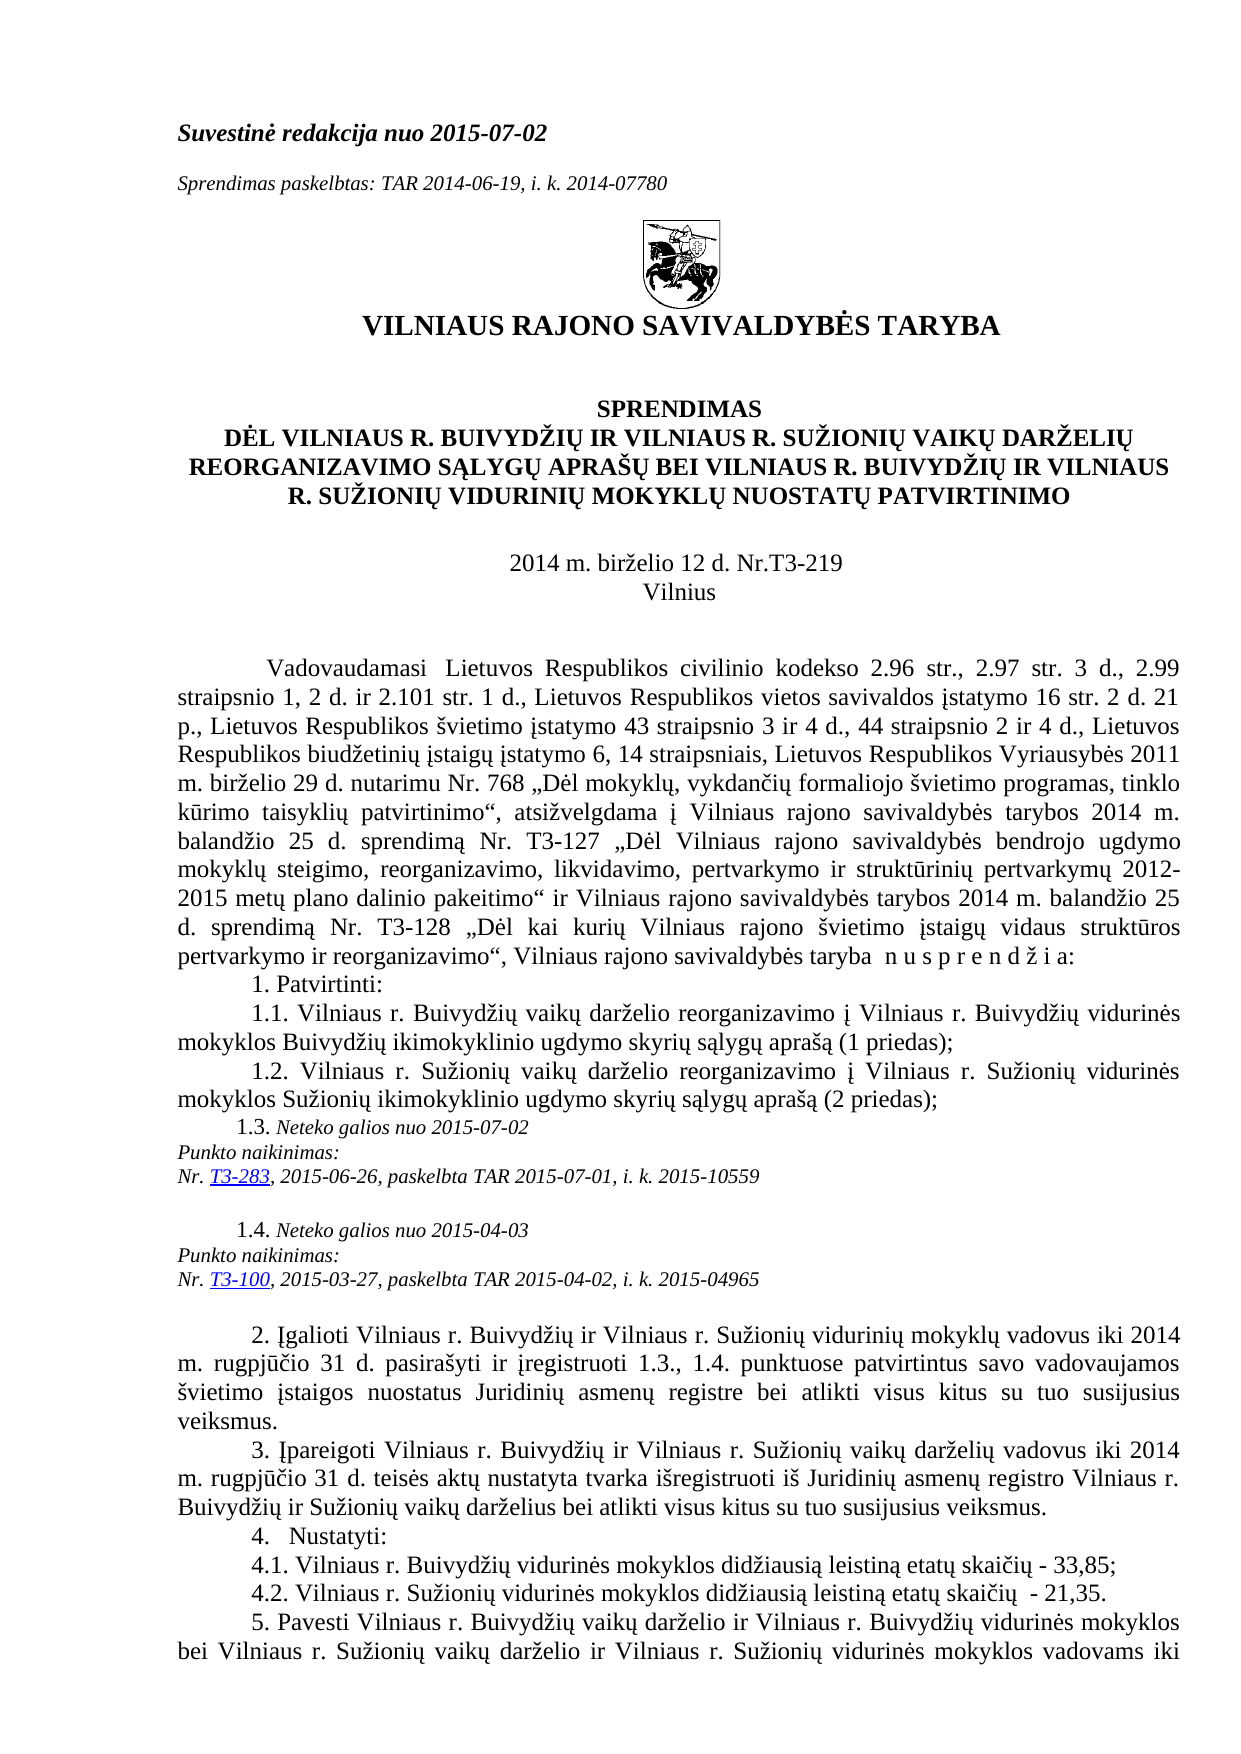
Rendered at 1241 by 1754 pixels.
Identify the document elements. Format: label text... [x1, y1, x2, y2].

text 4.2. Vilniaus r. Sužionių vidurinės mokyklos didžiausią leistiną etatų skaičių - 21,35. [177, 1578, 1181, 1607]
text DĖL vILNIAUS R. BUIVYDŽIŲ IR VILNIAUS R. SUŽIONIŲ VAIKŲ DARŽELIŲ REORGANIZAVIMO SĄLYGŲ APRAŠŲ BEI VILNIAUS R. BUIVYDŽIŲ IR VILNIAUS R. SUŽIONIŲ VIDURINIŲ MOKYKLŲ NUOSTATŲ PATVIRTINIMO [177, 423, 1181, 509]
text 4.1. Vilniaus r. Buivydžių vidurinės mokyklos didžiausią leistiną etatų skaičių - 33,85; [177, 1550, 1181, 1578]
text 5. Pavesti Vilniaus r. Buivydžių vaikų darželio ir Vilniaus r. Buivydžių vidurinės mokyklos bei Vilniaus r. Sužionių vaikų darželio ir Vilniaus r. Sužionių vidurinės mokyklos vadovams iki [177, 1607, 1181, 1665]
text 3. Įpareigoti Vilniaus r. Buivydžių ir Vilniaus r. Sužionių vaikų darželių vadovus iki 2014 m. rugpjūčio 31 d. teisės aktų nustatyta tvarka išregistruoti iš Juridinių asmenų registro Vilniaus r. Buivydžių ir Sužionių vaikų darželius bei atlikti visus kitus su tuo susijusius veiksmus. [177, 1435, 1181, 1521]
text 2. Įgalioti Vilniaus r. Buivydžių ir Vilniaus r. Sužionių vidurinių mokyklų vadovus iki 2014 m. rugpjūčio 31 d. pasirašyti ir įregistruoti 1.3., 1.4. punktuose patvirtintus savo vadovaujamos švietimo įstaigos nuostatus Juridinių asmenų registre bei atlikti visus kitus su tuo susijusius veiksmus. [177, 1320, 1181, 1435]
text Nr. T3-100, 2015-03-27, paskelbta TAR 2015-04-02, i. k. 2015-04965 [177, 1267, 1181, 1291]
text Vadovaudamasi Lietuvos Respublikos civilinio kodekso 2.96 str., 2.97 str. 3 d., 2.99 straipsnio 1, 2 d. ir 2.101 str. 1 d., Lietuvos Respublikos vietos savivaldos įstatymo 16 str. 2 d. 21 p., Lietuvos Respublikos švietimo įstatymo 43 straipsnio 3 ir 4 d., 44 straipsnio 2 ir 4 d., Lietuvos Respublikos biudžetinių įstaigų įstatymo 6, 14 straipsniais, Lietuvos Respublikos Vyriausybės 2011 m. birželio 29 d. nutarimu Nr. 768 „Dėl mokyklų, vykdančių formaliojo švietimo programas, tinklo kūrimo taisyklių patvirtinimo“, atsižvelgdama į Vilniaus rajono savivaldybės tarybos 2014 m. balandžio 25 d. sprendimą Nr. T3-127 „Dėl Vilniaus rajono savivaldybės bendrojo ugdymo mokyklų steigimo, reorganizavimo, likvidavimo, pertvarkymo ir struktūrinių pertvarkymų 2012-2015 metų plano dalinio pakeitimo“ ir Vilniaus rajono savivaldybės tarybos 2014 m. balandžio 25 d. sprendimą Nr. T3-128 „Dėl kai kurių Vilniaus rajono švietimo įstaigų vidaus struktūros pertvarkymo ir reorganizavimo“, Vilniaus rajono savivaldybės taryba n u s p r e n d ž i a: [177, 653, 1181, 969]
text Suvestinė redakcija nuo 2015-07-02 [177, 118, 1181, 147]
text 1.2. Vilniaus r. Sužionių vaikų darželio reorganizavimo į Vilniaus r. Sužionių vidurinės mokyklos Sužionių ikimokyklinio ugdymo skyrių sąlygų aprašą (2 priedas); [177, 1056, 1181, 1113]
text 1. Patvirtinti: [251, 969, 1181, 998]
text 1.3. Neteko galios nuo 2015-07-02 [177, 1113, 1181, 1139]
text 2014 m. birželio 12 d. Nr.T3-219 [177, 548, 1181, 577]
text Nr. T3-283, 2015-06-26, paskelbta TAR 2015-07-01, i. k. 2015-10559 [177, 1164, 1181, 1188]
text Vilnius [177, 577, 1181, 605]
text VILNIAUS RAJONO SAVIVALDYBĖS TARYBA [177, 308, 1186, 342]
text Punkto naikinimas: [177, 1139, 1181, 1164]
text 1.4. Neteko galios nuo 2015-04-03 [177, 1216, 1181, 1243]
text Sprendimas paskelbtas: TAR 2014-06-19, i. k. 2014-07780 [177, 171, 1181, 195]
text 4. Nustatyti: [177, 1521, 1181, 1550]
text Punkto naikinimas: [177, 1243, 1181, 1267]
text SPRENDIMAS [177, 394, 1181, 423]
text 1.1. Vilniaus r. Buivydžių vaikų darželio reorganizavimo į Vilniaus r. Buivydžių vidurinės mokyklos Buivydžių ikimokyklinio ugdymo skyrių sąlygų aprašą (1 priedas); [177, 998, 1181, 1056]
